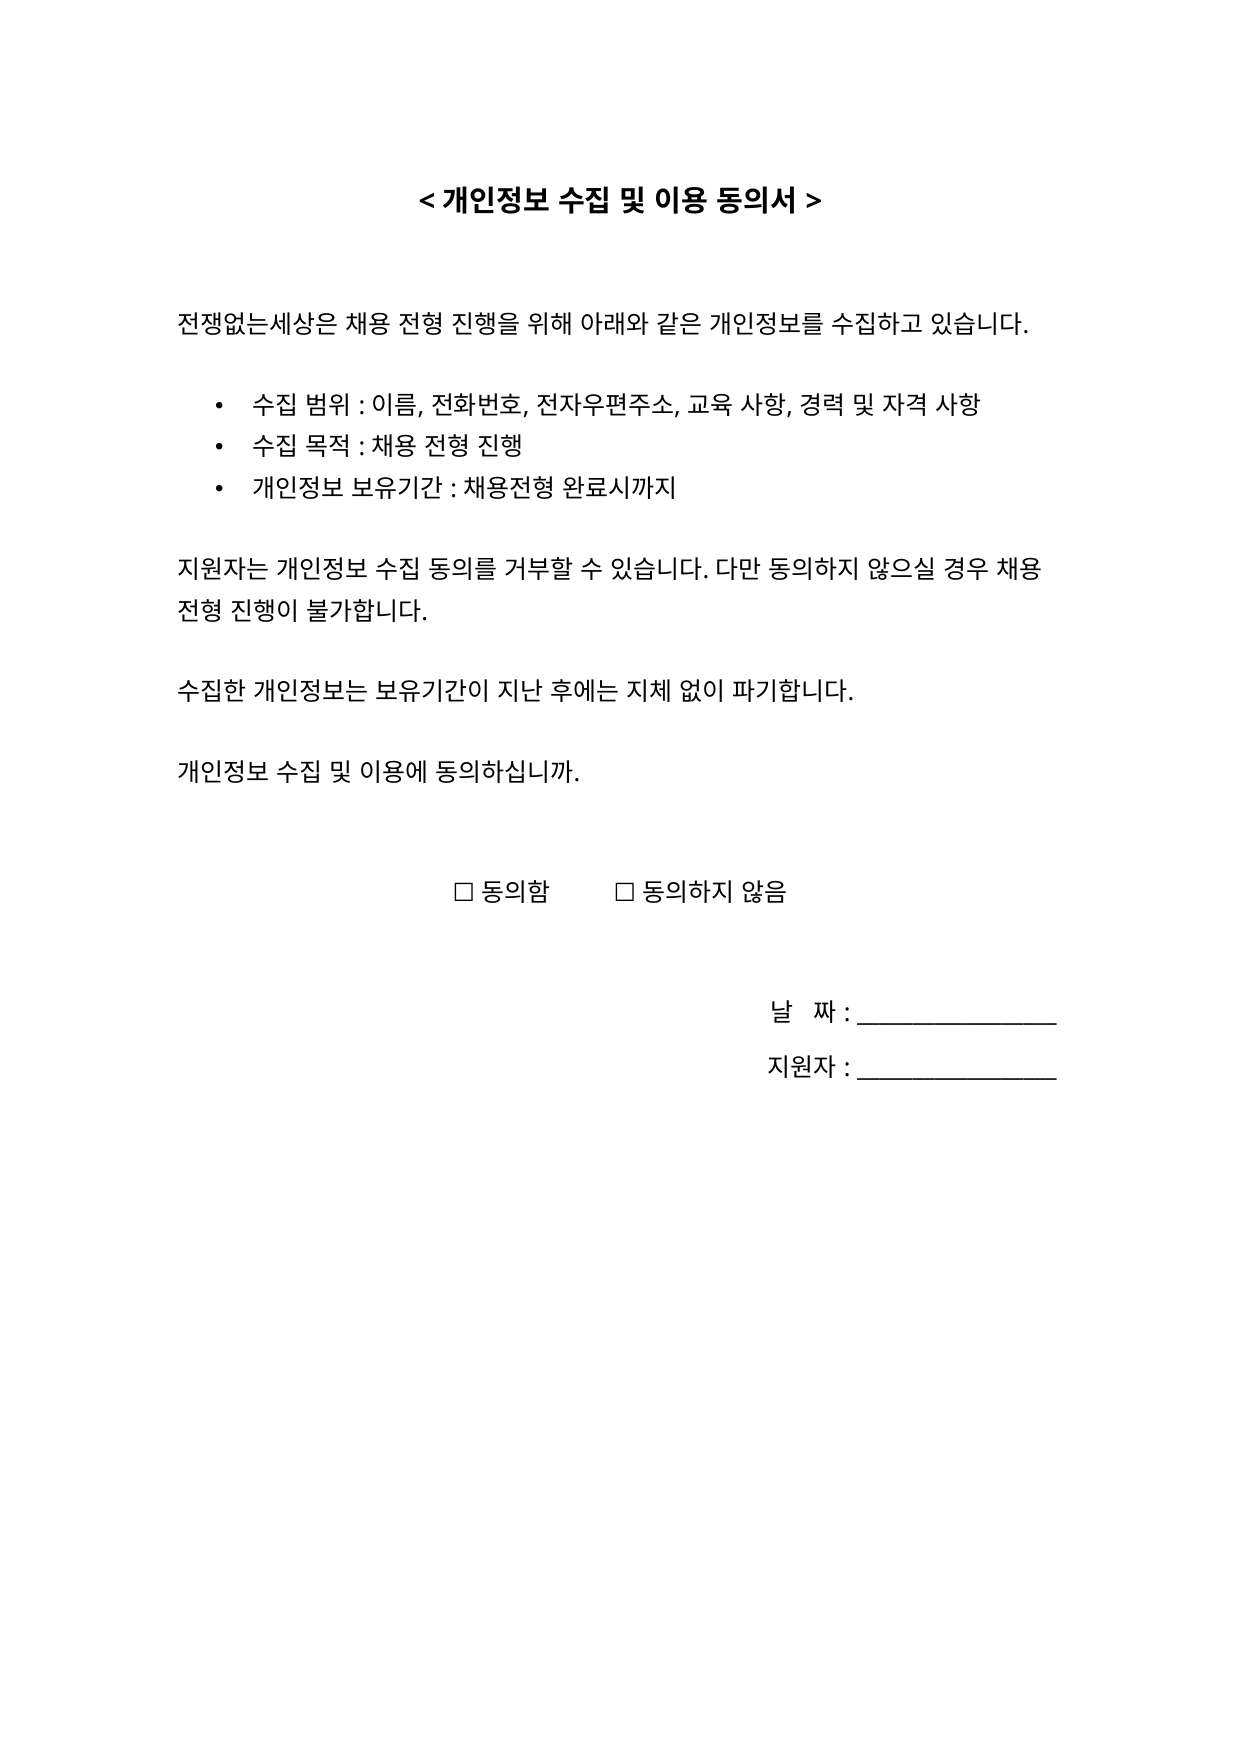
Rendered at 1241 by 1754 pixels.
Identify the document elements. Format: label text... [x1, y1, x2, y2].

text 지원자는 개인정보 수집 동의를 거부할 수 있습니다. 다만 동의하지 않으실 경우 채용 전형 진행이 불가합니다. [177, 549, 1063, 627]
text < 개인정보 수집 및 이용 동의서 > [177, 177, 1063, 219]
list 수집 목적 : 채용 전형 진행 [215, 427, 1063, 463]
text 전쟁없는세상은 채용 전형 진행을 위해 아래와 같은 개인정보를 수집하고 있습니다. [177, 304, 1063, 341]
text 지원자 : __________________ [177, 1047, 1063, 1083]
list 개인정보 보유기간 : 채용전형 완료시까지 [215, 468, 1063, 505]
text 수집한 개인정보는 보유기간이 지난 후에는 지체 없이 파기합니다. [177, 672, 1063, 708]
text 개인정보 수집 및 이용에 동의하십니까. [177, 753, 1063, 789]
text 날 짜 : __________________ [177, 993, 1063, 1029]
text ☐ 동의함 ☐ 동의하지 않음 [177, 873, 1063, 909]
list 수집 범위 : 이름, 전화번호, 전자우편주소, 교육 사항, 경력 및 자격 사항 [215, 385, 1063, 421]
